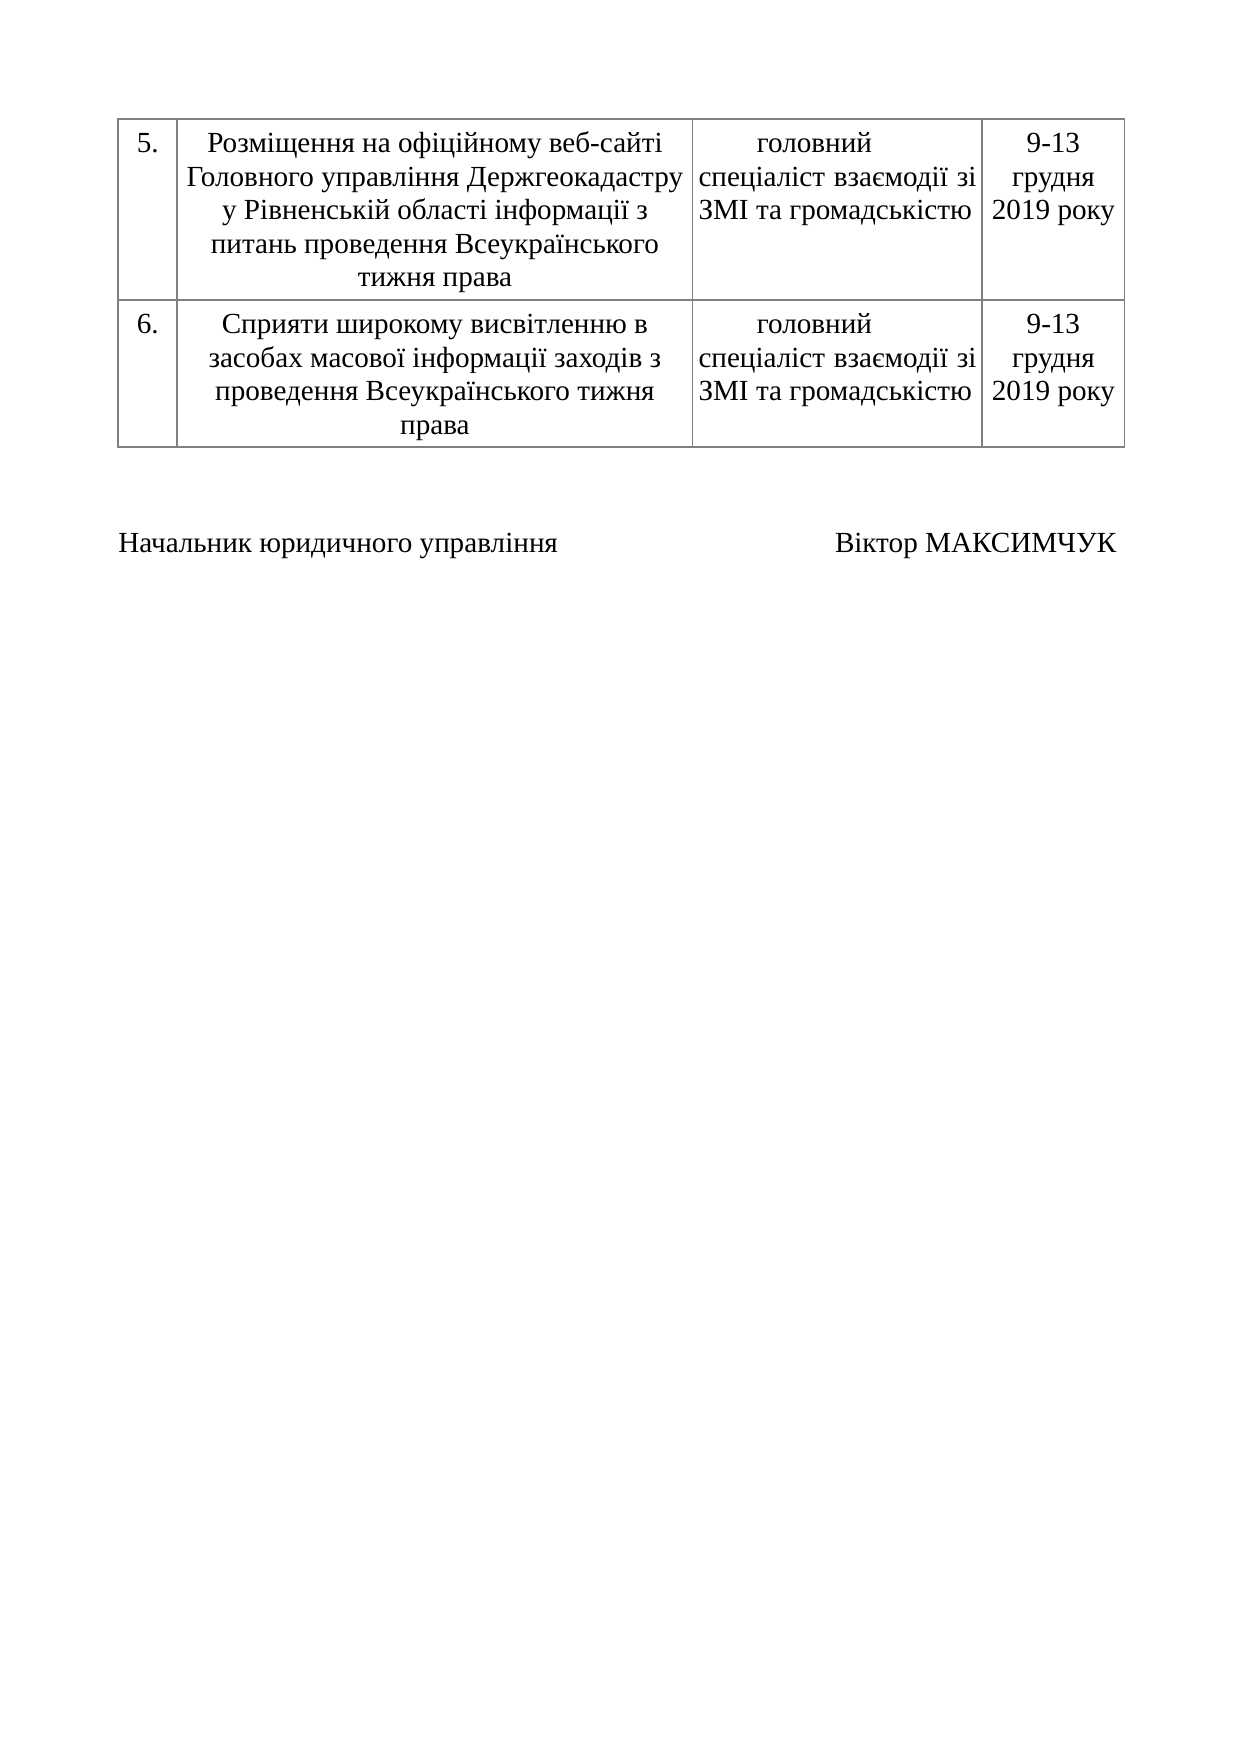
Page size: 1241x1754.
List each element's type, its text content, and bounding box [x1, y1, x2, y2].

table_cell Розміщення на офіційному веб-сайті Головного управління Держгеокадастру у Рівненській області інформації з питань проведення Всеукраїнського тижня права [178, 120, 692, 299]
table_cell 6. [119, 301, 176, 446]
table_cell головний спеціаліст взаємодії зі ЗМІ та громадськістю [693, 301, 981, 446]
table_cell Сприяти широкому висвітленню в засобах масової інформації заходів з проведення Всеукраїнського тижня права [178, 301, 692, 446]
table_cell 9-13 грудня 2019 року [983, 120, 1124, 299]
table_cell 5. [119, 120, 176, 299]
table_cell головний спеціаліст взаємодії зі ЗМІ та громадськістю [693, 120, 981, 299]
table_cell 9-13 грудня 2019 року [983, 301, 1124, 446]
text Начальник юридичного управління Віктор МАКСИМЧУК [118, 525, 1122, 558]
